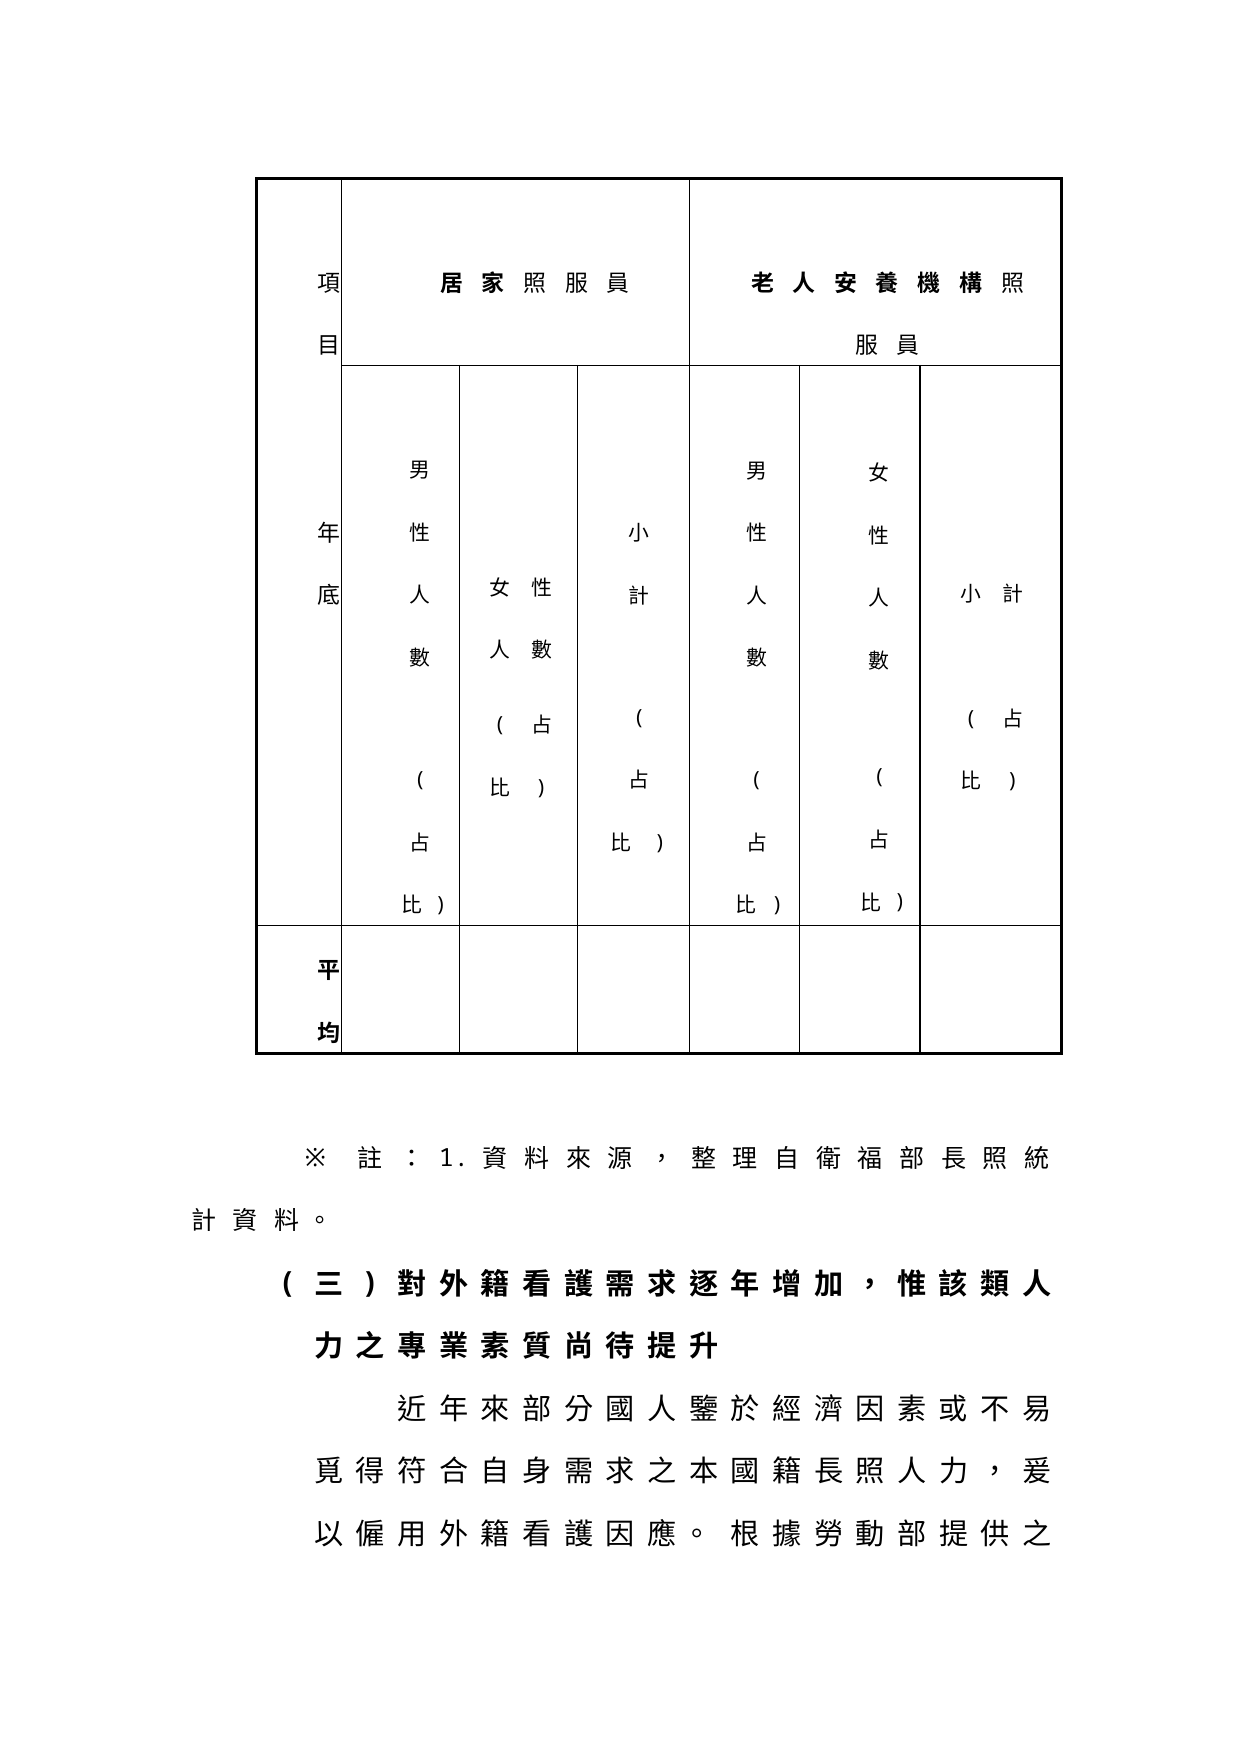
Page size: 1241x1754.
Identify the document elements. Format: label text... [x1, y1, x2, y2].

table_cell [800, 926, 919, 1052]
table_cell [578, 926, 689, 1052]
table_cell 小計 (占比) [578, 366, 689, 924]
table_cell 女性人數 (占比) [460, 366, 577, 924]
text ※註：1.資料來源，整理自衛福部長照統計資料。 [183, 1115, 1058, 1240]
table_cell [921, 926, 1060, 1052]
table_cell 男性人數 (占比) [690, 366, 799, 924]
table_cell 女性人數 (占比) [800, 366, 919, 924]
table_cell [460, 926, 577, 1052]
table_header 項目 年底 [258, 180, 341, 924]
table_header 居家照服員 [342, 180, 689, 365]
table_cell [342, 926, 459, 1052]
table_cell [690, 926, 799, 1052]
text 近年來部分國人鑒於經濟因素或不易覓得符合自身需求之本國籍長照人力，爰以僱用外籍看護因應。根據勞動部提供之 [274, 1365, 1058, 1552]
table_header 老人安養機構照服員 [690, 180, 1060, 365]
table_cell 小計 (占比) [921, 366, 1060, 924]
table_cell 平均 [258, 926, 341, 1052]
text (三)對外籍看護需求逐年增加，惟該類人力之專業素質尚待提升 [243, 1240, 1058, 1365]
table_cell 男性人數 (占比) [342, 366, 459, 924]
